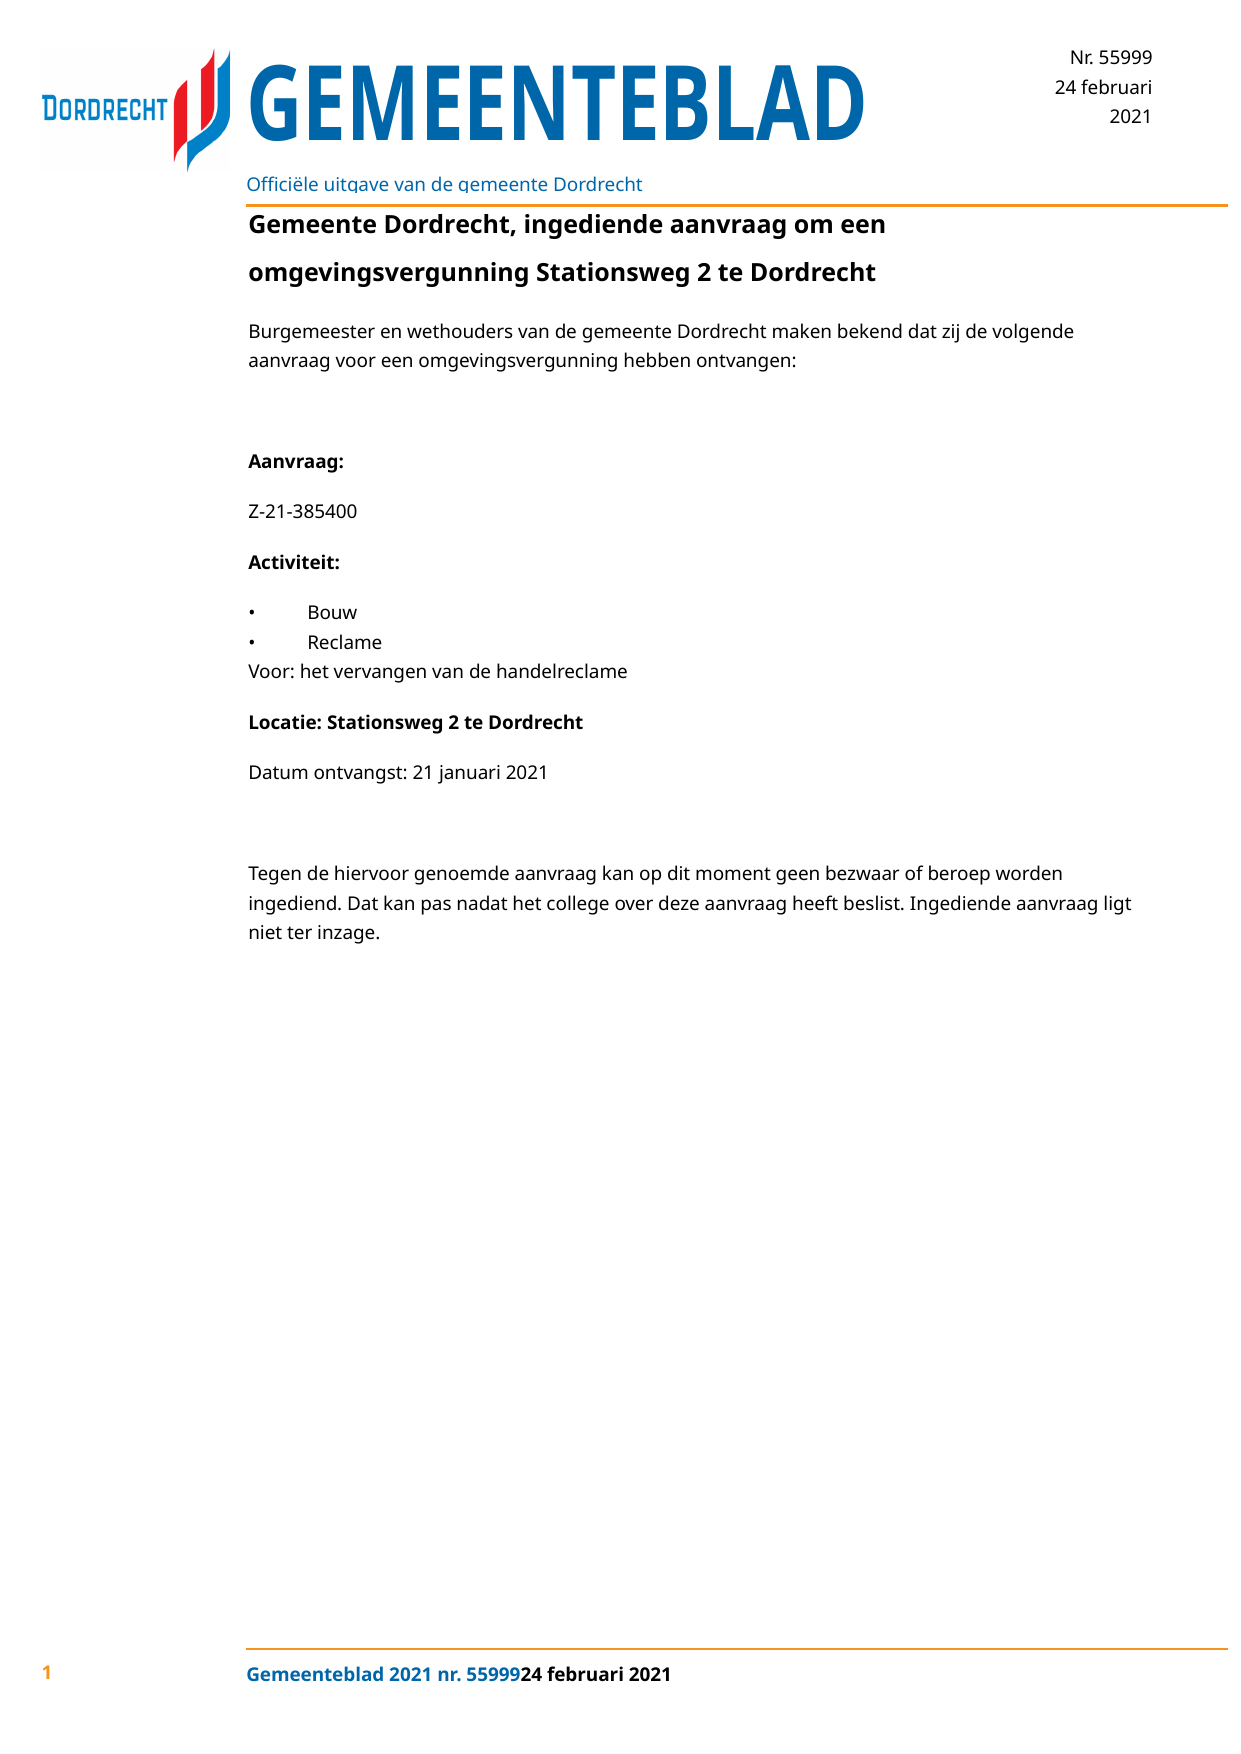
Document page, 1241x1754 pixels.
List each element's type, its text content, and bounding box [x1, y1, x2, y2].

text Datum ontvangst: 21 januari 2021 [248, 759, 1152, 785]
text Activiteit: [248, 549, 1152, 575]
text Aanvraag: [248, 448, 1152, 474]
list Reclame [248, 629, 1152, 655]
text Z-21-385400 [248, 499, 1152, 524]
text Tegen de hiervoor genoemde aanvraag kan op dit moment geen bezwaar of beroep worden ingediend. Dat kan pas nadat het college over deze aanvraag heeft beslist. Ingediende aanvraag ligt niet ter inzage. [248, 860, 1152, 945]
picture [41, 47, 231, 172]
text Locatie: Stationsweg 2 te Dordrecht [248, 709, 1152, 735]
text Voor: het vervangen van de handelreclame [248, 659, 1152, 684]
text Burgemeester en wethouders van de gemeente Dordrecht maken bekend dat zij de volgende aanvraag voor een omgevingsvergunning hebben ontvangen: [248, 318, 1152, 373]
text Gemeente Dordrecht, ingediende aanvraag om een omgevingsvergunning Stationsweg 2 te Dordrecht [248, 207, 1152, 288]
list Bouw [248, 599, 1152, 625]
